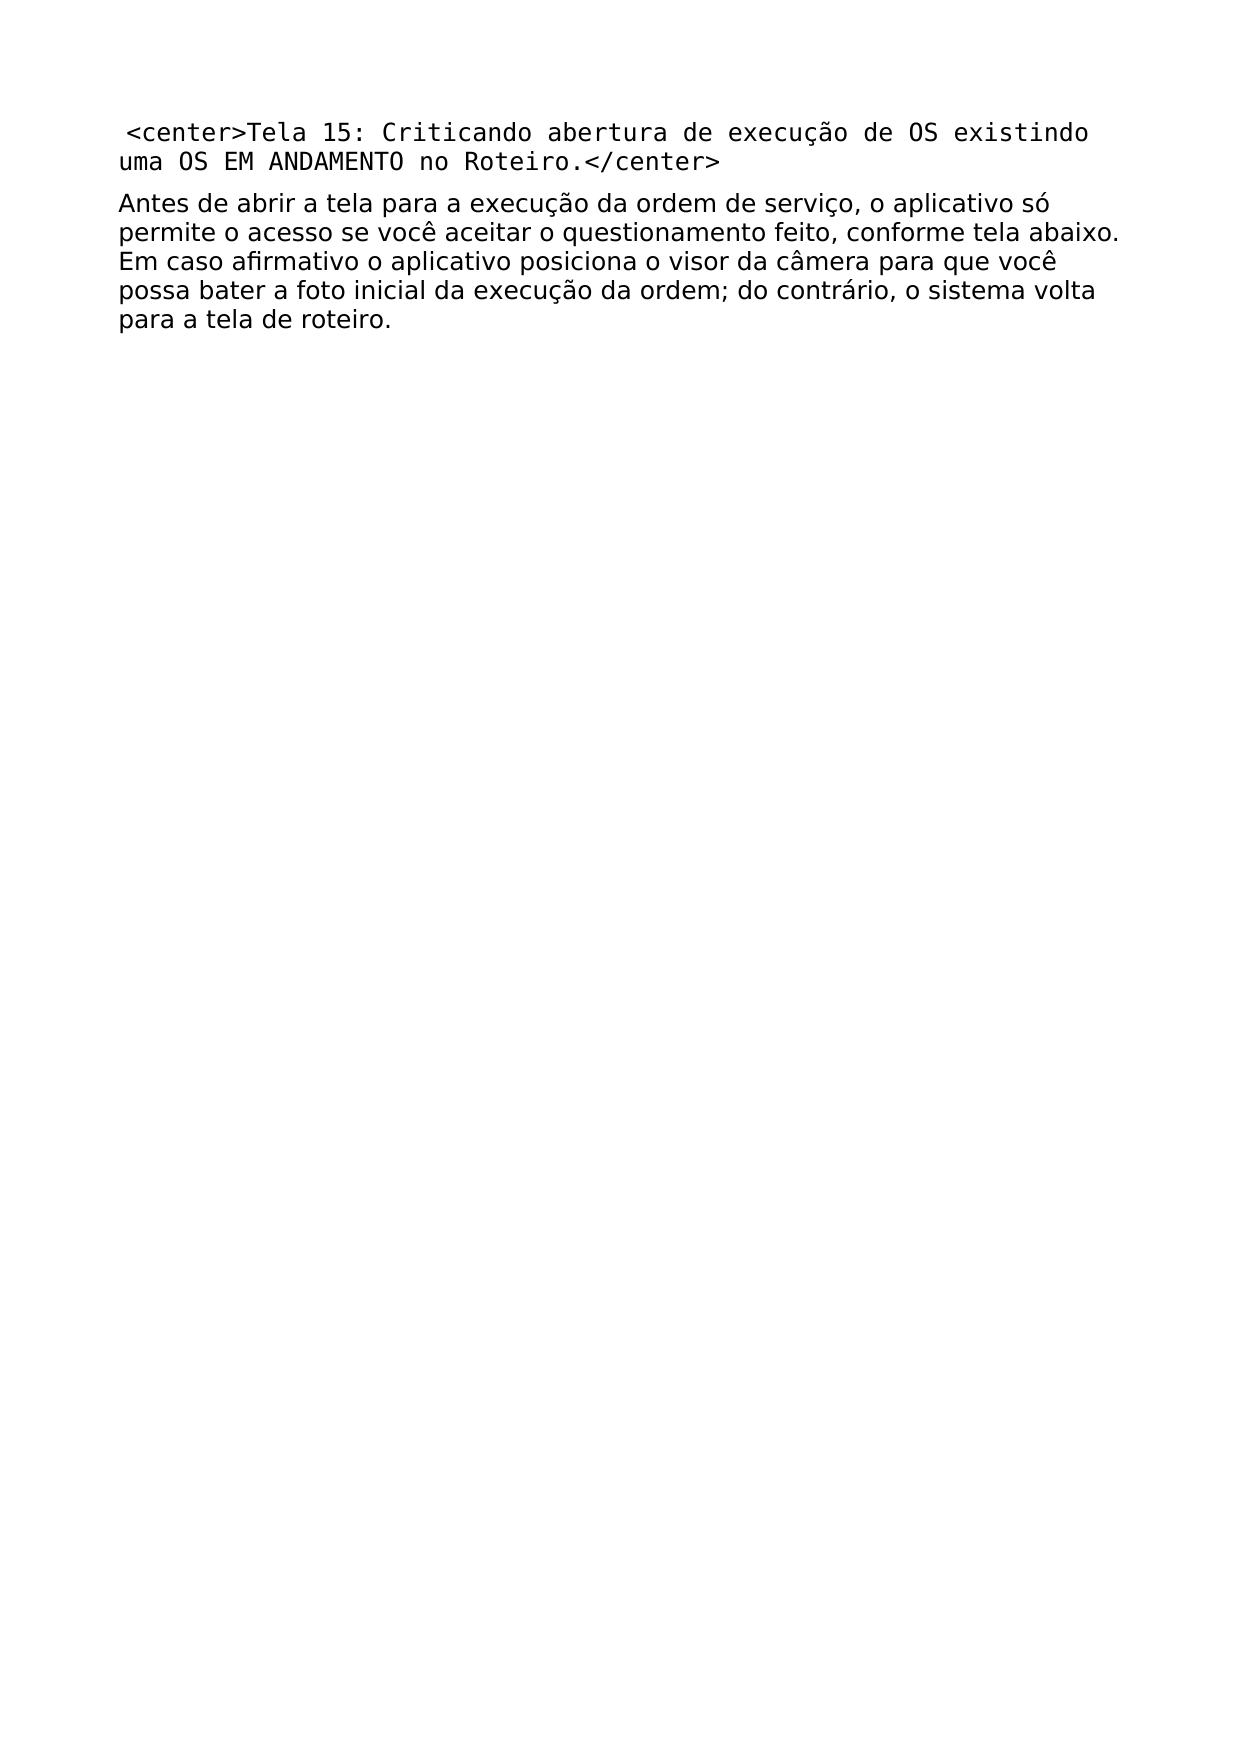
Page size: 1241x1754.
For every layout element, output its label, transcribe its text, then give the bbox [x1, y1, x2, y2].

text <center>Tela 15: Criticando abertura de execução de OS existindo uma OS EM ANDAMENTO no Roteiro.</center> [118, 118, 1122, 176]
text Antes de abrir a tela para a execução da ordem de serviço, o aplicativo só permite o acesso se você aceitar o questionamento feito, conforme tela abaixo. Em caso afirmativo o aplicativo posiciona o visor da câmera para que você possa bater a foto inicial da execução da ordem; do contrário, o sistema volta para a tela de roteiro. [118, 189, 1122, 335]
